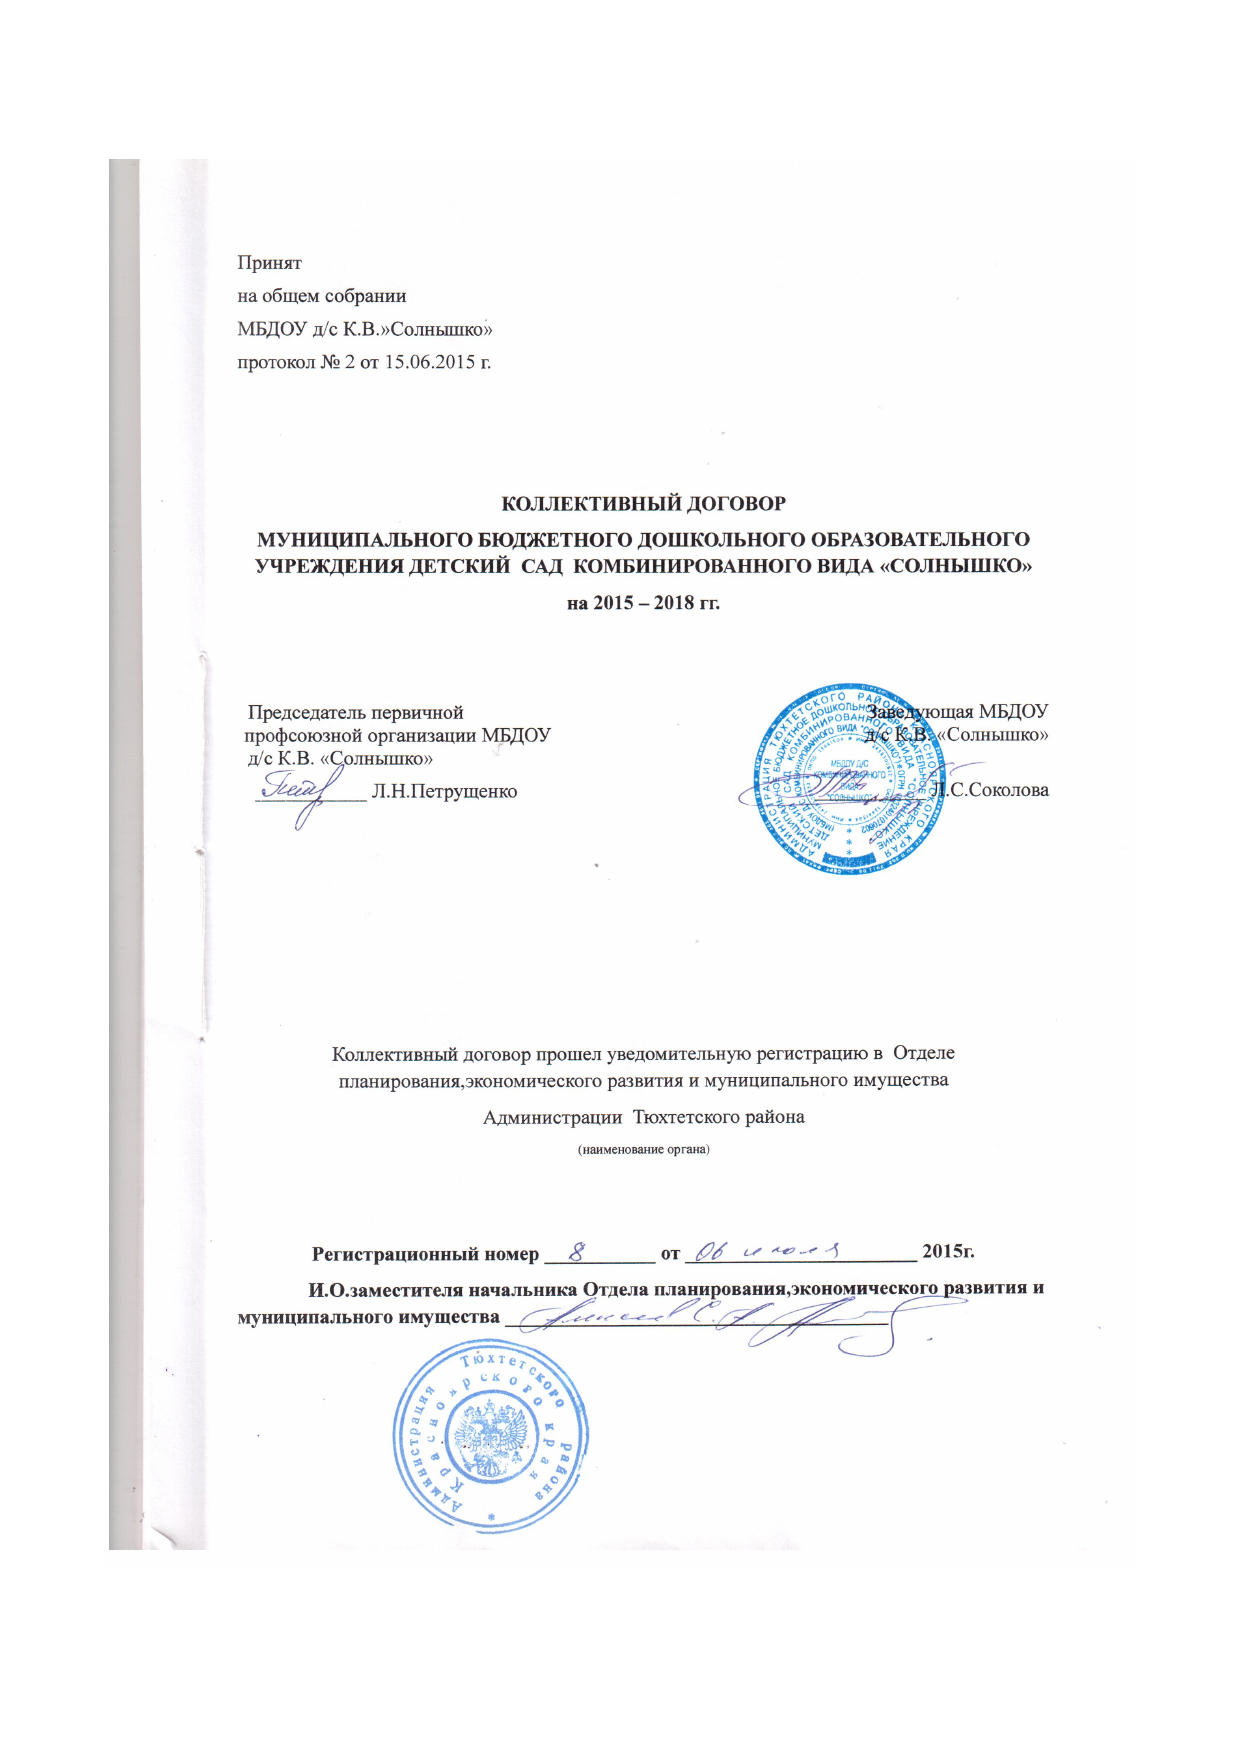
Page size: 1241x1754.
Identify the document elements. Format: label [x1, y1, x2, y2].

picture [102, 159, 1138, 1572]
